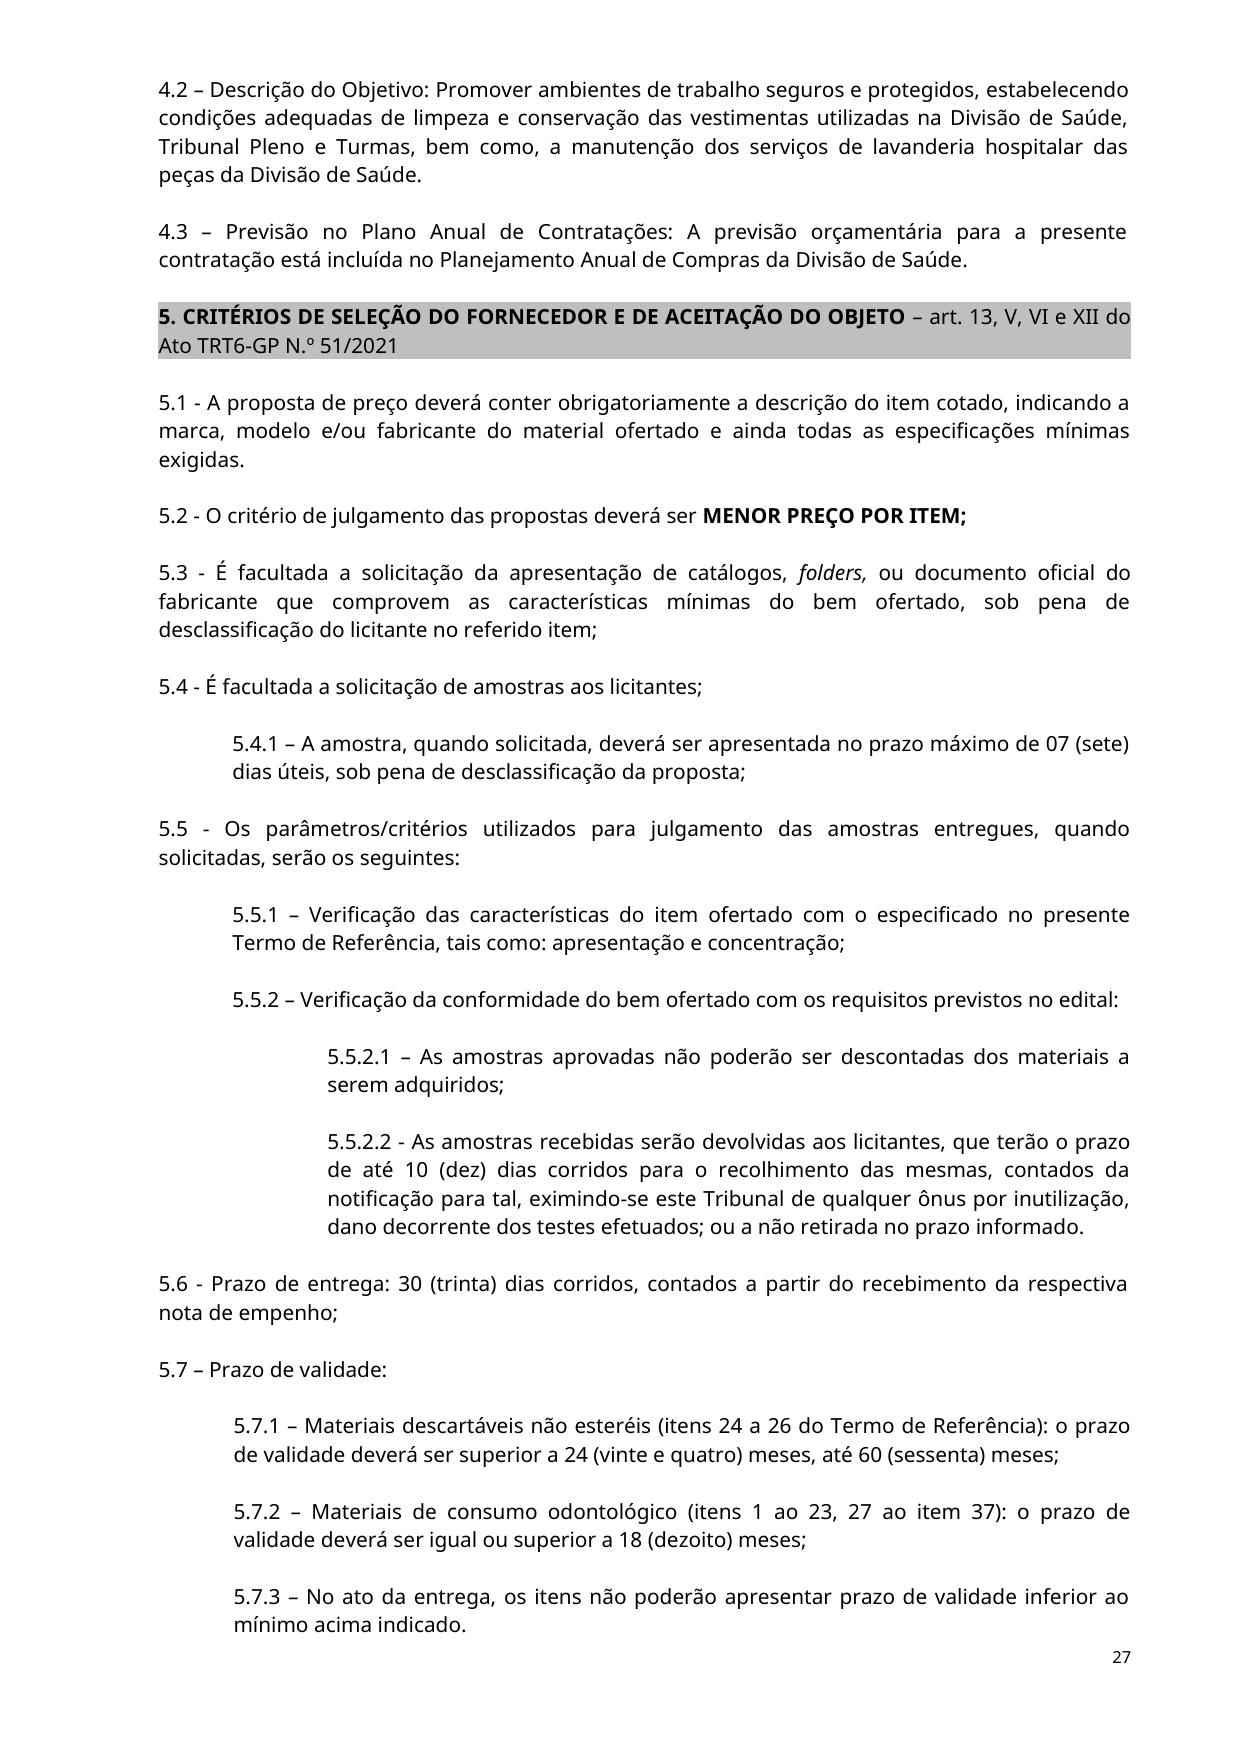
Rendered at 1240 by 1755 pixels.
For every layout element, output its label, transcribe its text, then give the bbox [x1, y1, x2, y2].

text 5.5.2.1 – As amostras aprovadas não poderão ser descontadas dos materiais a serem adquiridos; [327, 1042, 1131, 1099]
text 5.7.3 – No ato da entrega, os itens não poderão apresentar prazo de validade inferior ao mínimo acima indicado. [233, 1582, 1131, 1639]
text 5.4 - É facultada a solicitação de amostras aos licitantes; [158, 672, 1131, 701]
text 5.6 - Prazo de entrega: 30 (trinta) dias corridos, contados a partir do recebimento da respectiva nota de empenho; [158, 1269, 1129, 1326]
text 5.5.2 – Verificação da conformidade do bem ofertado com os requisitos previstos no edital: [232, 985, 1131, 1013]
text 5.5.2.2 - As amostras recebidas serão devolvidas aos licitantes, que terão o prazo de até 10 (dez) dias corridos para o recolhimento das mesmas, contados da notificação para tal, eximindo-se este Tribunal de qualquer ônus por inutilização, dano decorrente dos testes efetuados; ou a não retirada no prazo informado. [327, 1127, 1131, 1241]
text 5.3 - É facultada a solicitação da apresentação de catálogos, folders, ou documento oficial do fabricante que comprovem as características mínimas do bem ofertado, sob pena de desclassificação do licitante no referido item; [158, 558, 1131, 644]
text 4.2 – Descrição do Objetivo: Promover ambientes de trabalho seguros e protegidos, estabelecendo condições adequadas de limpeza e conservação das vestimentas utilizadas na Divisão de Saúde, Tribunal Pleno e Turmas, bem como, a manutenção dos serviços de lavanderia hospitalar das peças da Divisão de Saúde. [158, 75, 1129, 189]
text 5.2 - O critério de julgamento das propostas deverá ser MENOR PREÇO POR ITEM; [158, 502, 1131, 530]
text 5.5 - Os parâmetros/critérios utilizados para julgamento das amostras entregues, quando solicitadas, serão os seguintes: [158, 814, 1131, 871]
text 4.3 – Previsão no Plano Anual de Contratações: A previsão orçamentária para a presente contratação está incluída no Planejamento Anual de Compras da Divisão de Saúde. [158, 217, 1129, 274]
text 5.1 - A proposta de preço deverá conter obrigatoriamente a descrição do item cotado, indicando a marca, modelo e/ou fabricante do material ofertado e ainda todas as especificações mínimas exigidas. [158, 388, 1131, 473]
text 5.7.2 – Materiais de consumo odontológico (itens 1 ao 23, 27 ao item 37): o prazo de validade deverá ser igual ou superior a 18 (dezoito) meses; [233, 1497, 1131, 1554]
text 5.4.1 – A amostra, quando solicitada, deverá ser apresentada no prazo máximo de 07 (sete) dias úteis, sob pena de desclassificação da proposta; [232, 729, 1131, 786]
text 5. CRITÉRIOS DE SELEÇÃO DO FORNECEDOR E DE ACEITAÇÃO DO OBJETO – art. 13, V, VI e XII do Ato TRT6-GP N.º 51/2021 [158, 302, 1131, 359]
text 5.7 – Prazo de validade: [158, 1355, 1131, 1383]
text 5.7.1 – Materiais descartáveis não esteréis (itens 24 a 26 do Termo de Referência): o prazo de validade deverá ser superior a 24 (vinte e quatro) meses, até 60 (sessenta) meses; [233, 1412, 1131, 1468]
text 5.5.1 – Verificação das características do item ofertado com o especificado no presente Termo de Referência, tais como: apresentação e concentração; [232, 900, 1131, 957]
